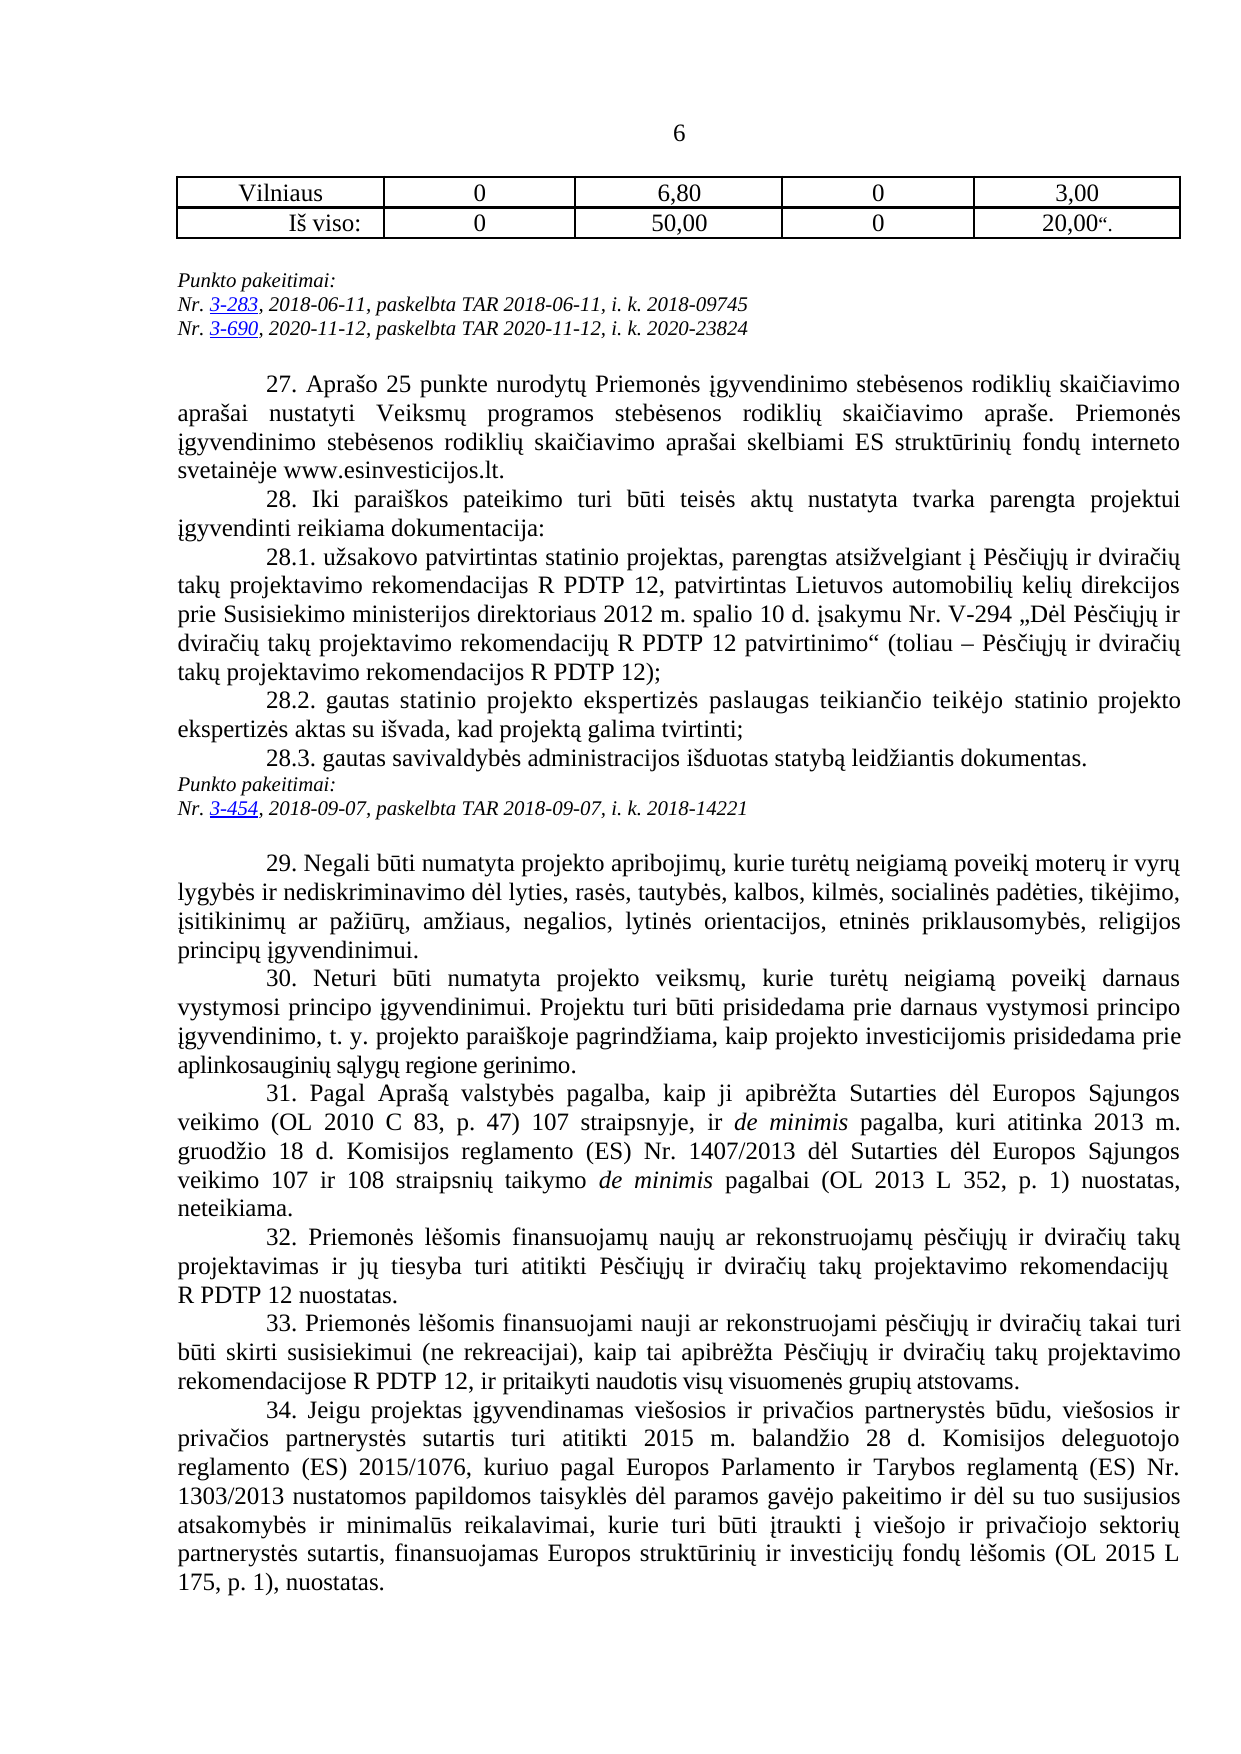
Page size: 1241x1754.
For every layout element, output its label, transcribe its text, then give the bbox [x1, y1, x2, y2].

text 34. Jeigu projektas įgyvendinamas viešosios ir privačios partnerystės būdu, viešosios ir privačios partnerystės sutartis turi atitikti 2015 m. balandžio 28 d. Komisijos deleguotojo reglamento (ES) 2015/1076, kuriuo pagal Europos Parlamento ir Tarybos reglamentą (ES) Nr. 1303/2013 nustatomos papildomos taisyklės dėl paramos gavėjo pakeitimo ir dėl su tuo susijusios atsakomybės ir minimalūs reikalavimai, kurie turi būti įtraukti į viešojo ir privačiojo sektorių partnerystės sutartis, finansuojamas Europos struktūrinių ir investicijų fondų lėšomis (OL 2015 L 175, p. 1), nuostatas. [177, 1395, 1181, 1596]
table_cell 0 [385, 209, 574, 237]
table_cell 3,00 [975, 178, 1179, 206]
text 28.1. užsakovo patvirtintas statinio projektas, parengtas atsižvelgiant į Pėsčiųjų ir dviračių takų projektavimo rekomendacijas R PDTP 12, patvirtintas Lietuvos automobilių kelių direkcijos prie Susisiekimo ministerijos direktoriaus 2012 m. spalio 10 d. įsakymu Nr. V-294 „Dėl Pėsčiųjų ir dviračių takų projektavimo rekomendacijų R PDTP 12 patvirtinimo“ (toliau – Pėsčiųjų ir dviračių takų projektavimo rekomendacijos R PDTP 12); [177, 542, 1181, 685]
text 33. Priemonės lėšomis finansuojami nauji ar rekonstruojami pėsčiųjų ir dviračių takai turi būti skirti susisiekimui (ne rekreacijai), kaip tai apibrėžta Pėsčiųjų ir dviračių takų projektavimo rekomendacijose R PDTP 12, ir pritaikyti naudotis visų visuomenės grupių atstovams. [177, 1308, 1181, 1395]
text 32. Priemonės lėšomis finansuojamų naujų ar rekonstruojamų pėsčiųjų ir dviračių takų projektavimas ir jų tiesyba turi atitikti Pėsčiųjų ir dviračių takų projektavimo rekomendacijų R PDTP 12 nuostatas. [177, 1222, 1181, 1308]
table_cell 6,80 [576, 178, 781, 206]
text Nr. 3-283, 2018-06-11, paskelbta TAR 2018-06-11, i. k. 2018-09745 [177, 292, 1181, 316]
text 28. Iki paraiškos pateikimo turi būti teisės aktų nustatyta tvarka parengta projektui įgyvendinti reikiama dokumentacija: [177, 484, 1181, 542]
text Nr. 3-690, 2020-11-12, paskelbta TAR 2020-11-12, i. k. 2020-23824 [177, 316, 1181, 340]
table_cell Vilniaus [178, 178, 383, 206]
table_cell 0 [783, 178, 973, 206]
text Nr. 3-454, 2018-09-07, paskelbta TAR 2018-09-07, i. k. 2018-14221 [177, 796, 1181, 820]
text 30. Neturi būti numatyta projekto veiksmų, kurie turėtų neigiamą poveikį darnaus vystymosi principo įgyvendinimui. Projektu turi būti prisidedama prie darnaus vystymosi principo įgyvendinimo, t. y. projekto paraiškoje pagrindžiama, kaip projekto investicijomis prisidedama prie aplinkosauginių sąlygų regione gerinimo. [177, 963, 1181, 1078]
text Punkto pakeitimai: [177, 772, 1181, 796]
table_cell 50,00 [576, 209, 781, 237]
text 28.3. gautas savivaldybės administracijos išduotas statybą leidžiantis dokumentas. [177, 743, 1181, 772]
text 27. Aprašo 25 punkte nurodytų Priemonės įgyvendinimo stebėsenos rodiklių skaičiavimo aprašai nustatyti Veiksmų programos stebėsenos rodiklių skaičiavimo apraše. Priemonės įgyvendinimo stebėsenos rodiklių skaičiavimo aprašai skelbiami ES struktūrinių fondų interneto svetainėje www.esinvesticijos.lt. [177, 369, 1181, 484]
text 31. Pagal Aprašą valstybės pagalba, kaip ji apibrėžta Sutarties dėl Europos Sąjungos veikimo (OL 2010 C 83, p. 47) 107 straipsnyje, ir de minimis pagalba, kuri atitinka 2013 m. gruodžio 18 d. Komisijos reglamento (ES) Nr. 1407/2013 dėl Sutarties dėl Europos Sąjungos veikimo 107 ir 108 straipsnių taikymo de minimis pagalbai (OL 2013 L 352, p. 1) nuostatas, neteikiama. [177, 1078, 1181, 1222]
text 28.2. gautas statinio projekto ekspertizės paslaugas teikiančio teikėjo statinio projekto ekspertizės aktas su išvada, kad projektą galima tvirtinti; [177, 685, 1181, 743]
table_cell 0 [385, 178, 574, 206]
text Punkto pakeitimai: [177, 268, 1181, 292]
table_cell 0 [783, 209, 973, 237]
text 29. Negali būti numatyta projekto apribojimų, kurie turėtų neigiamą poveikį moterų ir vyrų lygybės ir nediskriminavimo dėl lyties, rasės, tautybės, kalbos, kilmės, socialinės padėties, tikėjimo, įsitikinimų ar pažiūrų, amžiaus, negalios, lytinės orientacijos, etninės priklausomybės, religijos principų įgyvendinimui. [177, 848, 1181, 963]
table_cell 20,00“. [975, 209, 1179, 237]
table_cell Iš viso: [178, 209, 383, 237]
